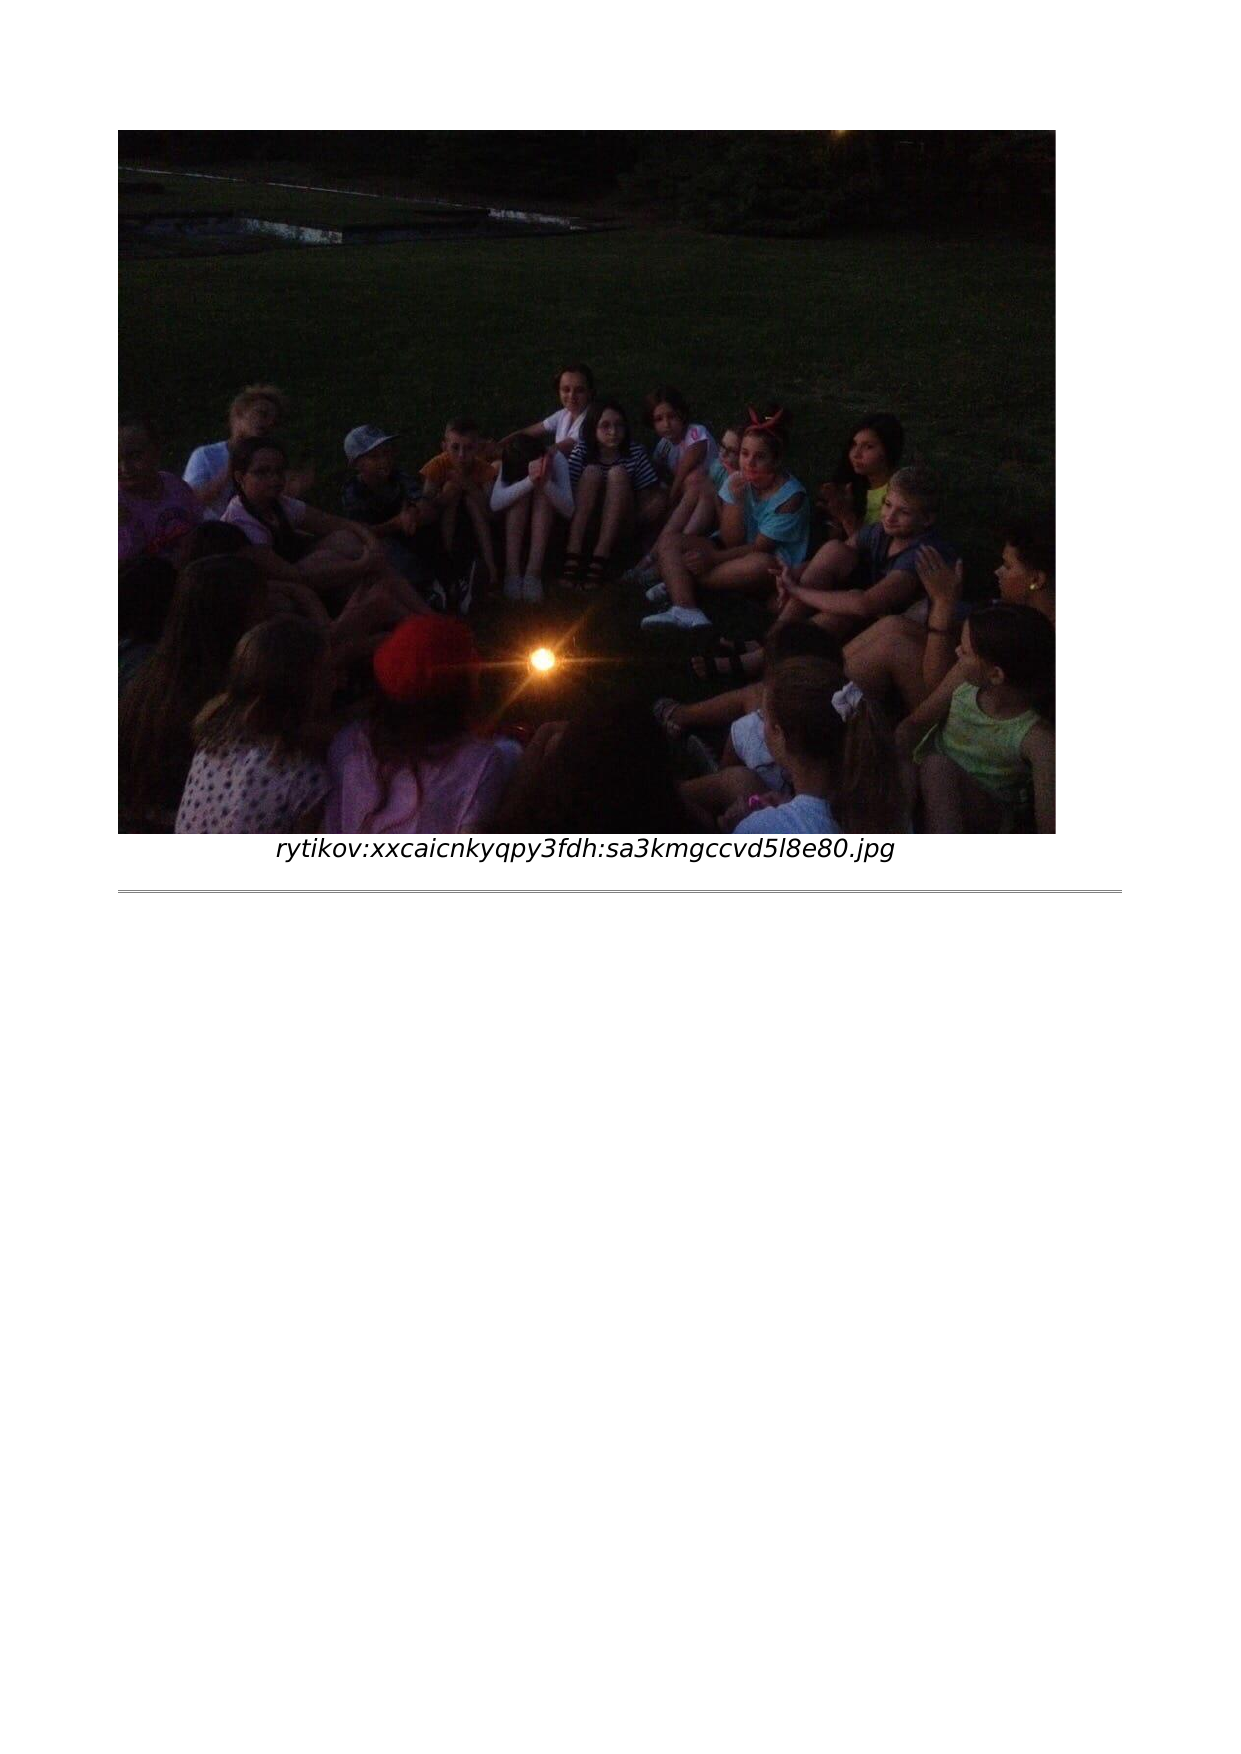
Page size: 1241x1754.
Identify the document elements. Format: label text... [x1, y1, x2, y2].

text rytikov:xxcaicnkyqpy3fdh:sa3kmgccvd5l8e80.jpg [118, 834, 1056, 863]
picture [118, 130, 1056, 834]
